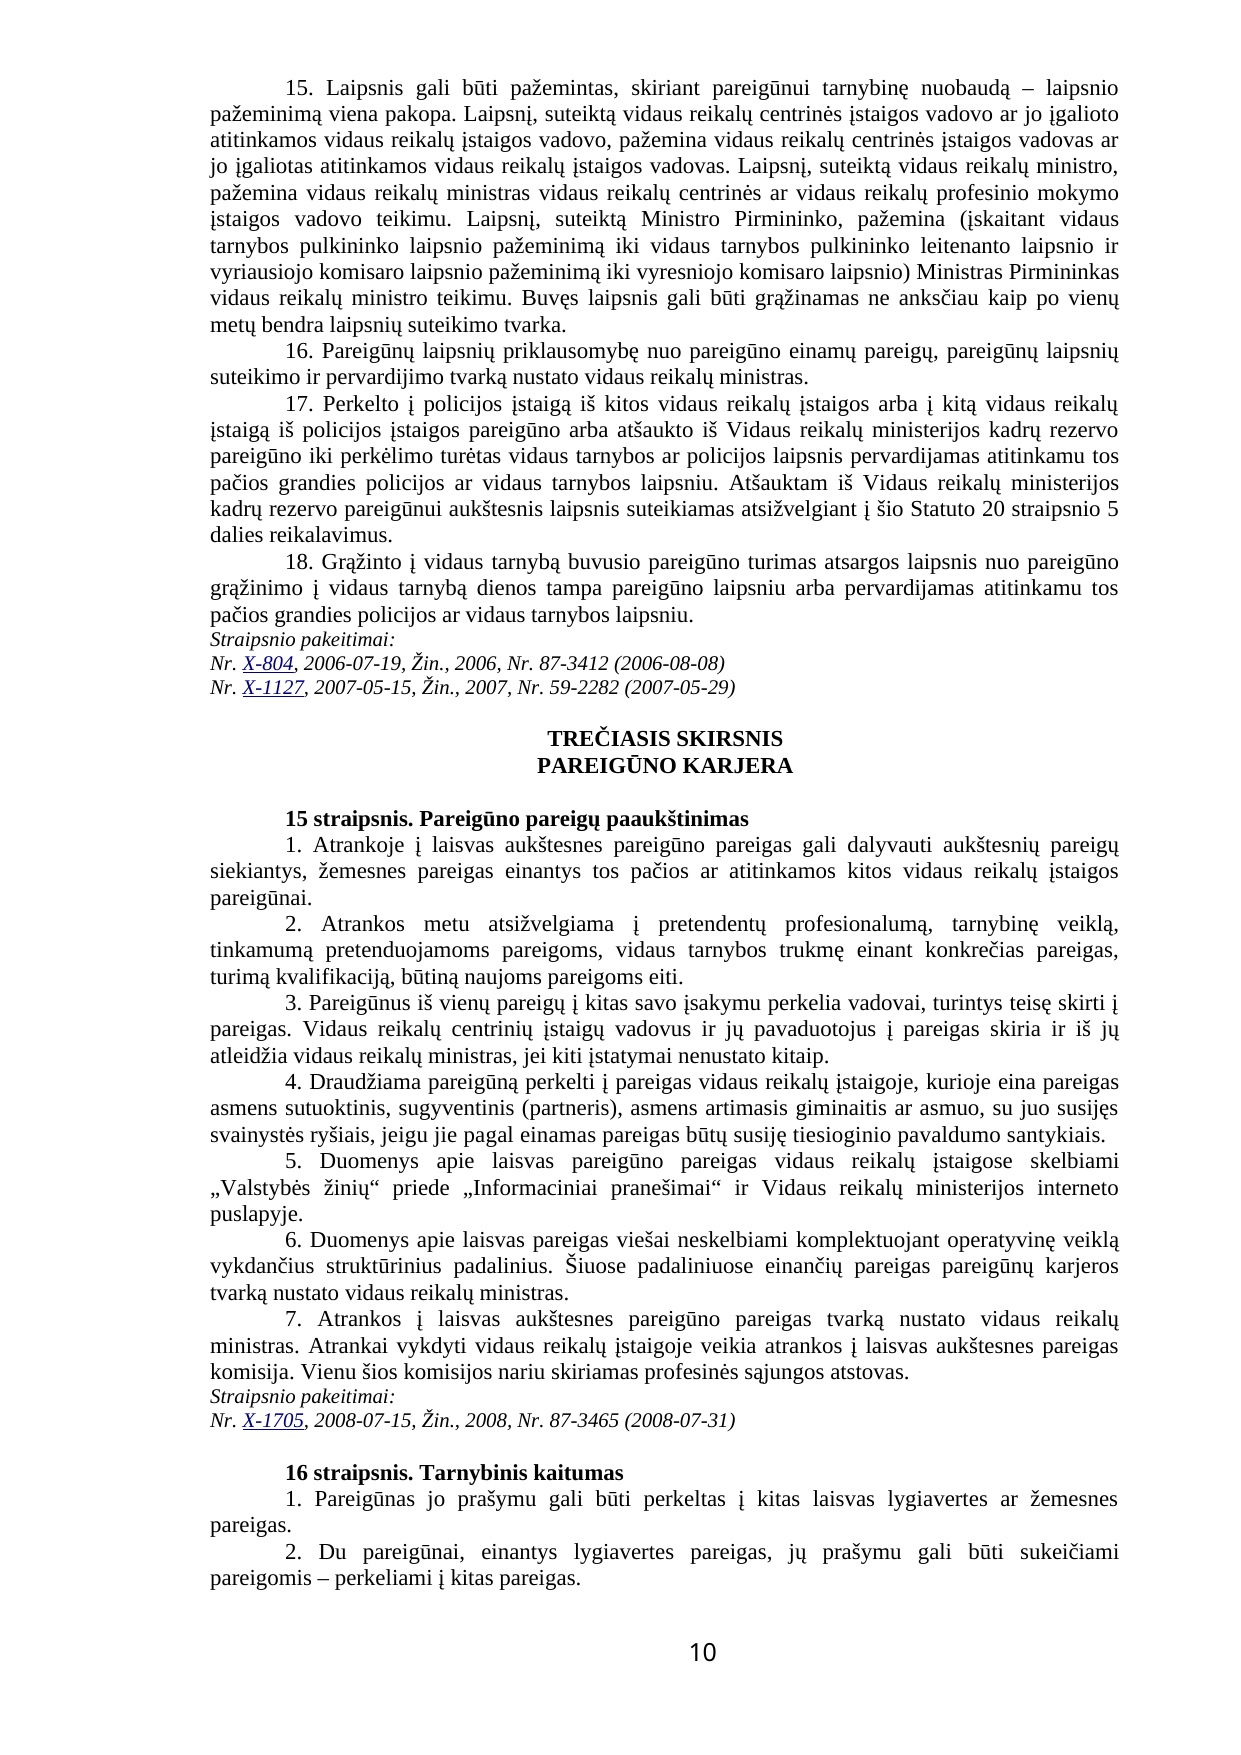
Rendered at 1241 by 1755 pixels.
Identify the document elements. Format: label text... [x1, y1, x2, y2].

text 17. Perkelto į policijos įstaigą iš kitos vidaus reikalų įstaigos arba į kitą vidaus reikalų įstaigą iš policijos įstaigos pareigūno arba atšaukto iš Vidaus reikalų ministerijos kadrų rezervo pareigūno iki perkėlimo turėtas vidaus tarnybos ar policijos laipsnis pervardijamas atitinkamu tos pačios grandies policijos ar vidaus tarnybos laipsniu. Atšauktam iš Vidaus reikalų ministerijos kadrų rezervo pareigūnui aukštesnis laipsnis suteikiamas atsižvelgiant į šio Statuto 20 straipsnio 5 dalies reikalavimus. [210, 390, 1120, 548]
text 4. Draudžiama pareigūną perkelti į pareigas vidaus reikalų įstaigoje, kurioje eina pareigas asmens sutuoktinis, sugyventinis (partneris), asmens artimasis giminaitis ar asmuo, su juo susijęs svainystės ryšiais, jeigu jie pagal einamas pareigas būtų susiję tiesioginio pavaldumo santykiais. [210, 1068, 1120, 1147]
text 15. Laipsnis gali būti pažemintas, skiriant pareigūnui tarnybinę nuobaudą – laipsnio pažeminimą viena pakopa. Laipsnį, suteiktą vidaus reikalų centrinės įstaigos vadovo ar jo įgalioto atitinkamos vidaus reikalų įstaigos vadovo, pažemina vidaus reikalų centrinės įstaigos vadovas ar jo įgaliotas atitinkamos vidaus reikalų įstaigos vadovas. Laipsnį, suteiktą vidaus reikalų ministro, pažemina vidaus reikalų ministras vidaus reikalų centrinės ar vidaus reikalų profesinio mokymo įstaigos vadovo teikimu. Laipsnį, suteiktą Ministro Pirmininko, pažemina (įskaitant vidaus tarnybos pulkininko laipsnio pažeminimą iki vidaus tarnybos pulkininko leitenanto laipsnio ir vyriausiojo komisaro laipsnio pažeminimą iki vyresniojo komisaro laipsnio) Ministras Pirmininkas vidaus reikalų ministro teikimu. Buvęs laipsnis gali būti grąžinamas ne anksčiau kaip po vienų metų bendra laipsnių suteikimo tvarka. [210, 73, 1120, 337]
text TREČIASIS SKIRSNIS [210, 726, 1120, 752]
text 15 straipsnis. Pareigūno pareigų paaukštinimas [210, 804, 1120, 831]
text 16. Pareigūnų laipsnių priklausomybę nuo pareigūno einamų pareigų, pareigūnų laipsnių suteikimo ir pervardijimo tvarką nustato vidaus reikalų ministras. [210, 337, 1120, 390]
text 2. Du pareigūnai, einantys lygiavertes pareigas, jų prašymu gali būti sukeičiami pareigomis – perkeliami į kitas pareigas. [210, 1538, 1120, 1591]
text 3. Pareigūnus iš vienų pareigų į kitas savo įsakymu perkelia vadovai, turintys teisę skirti į pareigas. Vidaus reikalų centrinių įstaigų vadovus ir jų pavaduotojus į pareigas skiria ir iš jų atleidžia vidaus reikalų ministras, jei kiti įstatymai nenustato kitaip. [210, 989, 1120, 1068]
text Nr. X-804, 2006-07-19, Žin., 2006, Nr. 87-3412 (2006-08-08) [210, 651, 1120, 675]
text PAREIGŪNO KARJERA [210, 752, 1120, 778]
text 16 straipsnis. Tarnybinis kaitumas [210, 1459, 1120, 1485]
text 2. Atrankos metu atsižvelgiama į pretendentų profesionalumą, tarnybinę veiklą, tinkamumą pretenduojamoms pareigoms, vidaus tarnybos trukmę einant konkrečias pareigas, turimą kvalifikaciją, būtiną naujoms pareigoms eiti. [210, 910, 1120, 989]
text Straipsnio pakeitimai: [210, 1384, 1120, 1408]
text 1. Atrankoje į laisvas aukštesnes pareigūno pareigas gali dalyvauti aukštesnių pareigų siekiantys, žemesnes pareigas einantys tos pačios ar atitinkamos kitos vidaus reikalų įstaigos pareigūnai. [210, 831, 1120, 910]
text 18. Grąžinto į vidaus tarnybą buvusio pareigūno turimas atsargos laipsnis nuo pareigūno grąžinimo į vidaus tarnybą dienos tampa pareigūno laipsniu arba pervardijamas atitinkamu tos pačios grandies policijos ar vidaus tarnybos laipsniu. [210, 548, 1120, 627]
text 1. Pareigūnas jo prašymu gali būti perkeltas į kitas laisvas lygiavertes ar žemesnes pareigas. [210, 1485, 1120, 1538]
text Nr. X-1705, 2008-07-15, Žin., 2008, Nr. 87-3465 (2008-07-31) [210, 1408, 1120, 1432]
text Straipsnio pakeitimai: [210, 627, 1120, 651]
text 5. Duomenys apie laisvas pareigūno pareigas vidaus reikalų įstaigose skelbiami „Valstybės žinių“ priede „Informaciniai pranešimai“ ir Vidaus reikalų ministerijos interneto puslapyje. [210, 1147, 1120, 1226]
text 6. Duomenys apie laisvas pareigas viešai neskelbiami komplektuojant operatyvinę veiklą vykdančius struktūrinius padalinius. Šiuose padaliniuose einančių pareigas pareigūnų karjeros tvarką nustato vidaus reikalų ministras. [210, 1226, 1120, 1305]
text 7. Atrankos į laisvas aukštesnes pareigūno pareigas tvarką nustato vidaus reikalų ministras. Atrankai vykdyti vidaus reikalų įstaigoje veikia atrankos į laisvas aukštesnes pareigas komisija. Vienu šios komisijos nariu skiriamas profesinės sąjungos atstovas. [210, 1305, 1120, 1384]
text Nr. X-1127, 2007-05-15, Žin., 2007, Nr. 59-2282 (2007-05-29) [210, 675, 1120, 699]
